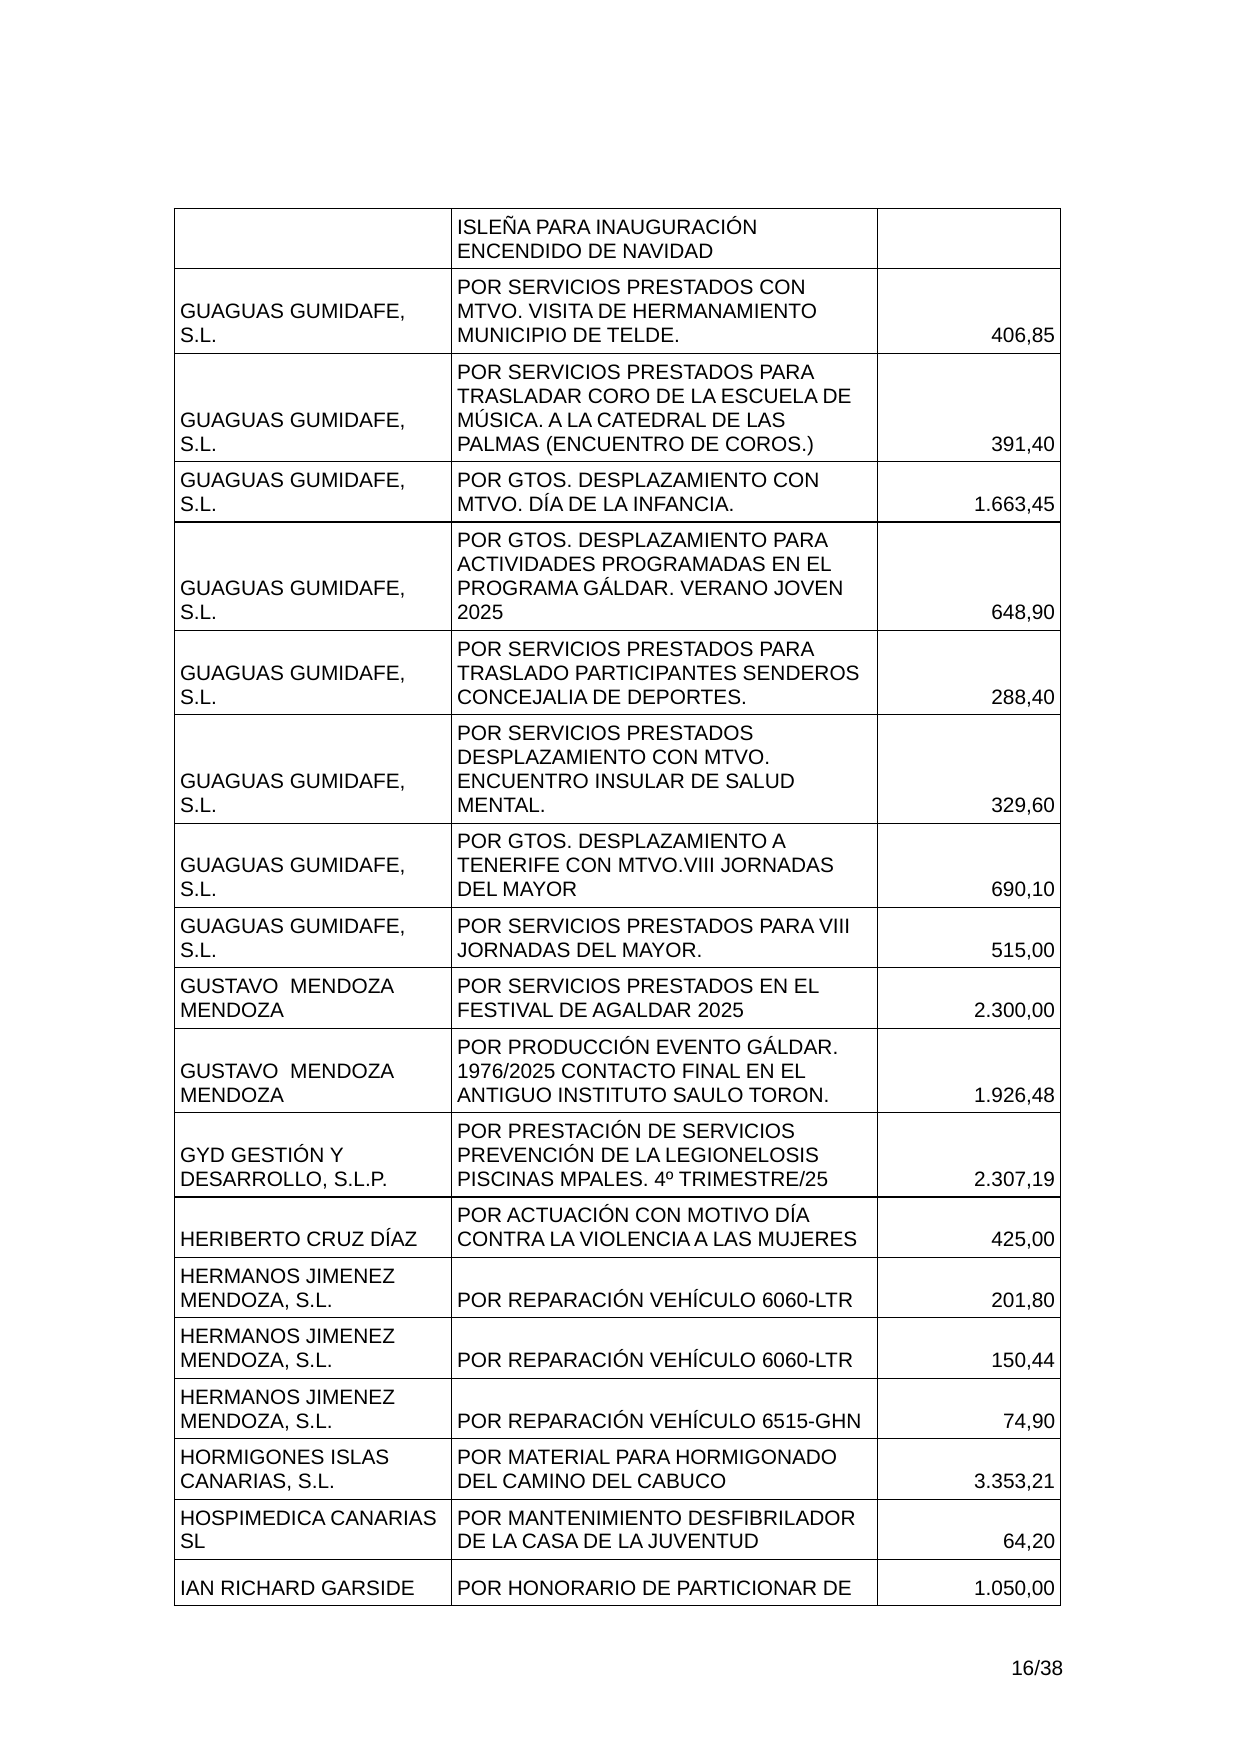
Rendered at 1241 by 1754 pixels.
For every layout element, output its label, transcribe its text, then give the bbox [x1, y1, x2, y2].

table_cell POR GTOS. DESPLAZAMIENTO CON MTVO. DÍA DE LA INFANCIA. [452, 462, 877, 521]
table_cell GUSTAVO MENDOZA MENDOZA [175, 1029, 451, 1112]
table_cell 1.050,00 [878, 1560, 1060, 1605]
table_cell GUAGUAS GUMIDAFE, S.L. [175, 269, 451, 353]
table_cell POR MANTENIMIENTO DESFIBRILADOR DE LA CASA DE LA JUVENTUD [452, 1500, 877, 1559]
table_cell POR REPARACIÓN VEHÍCULO 6060-LTR [452, 1258, 877, 1317]
table_cell POR REPARACIÓN VEHÍCULO 6515-GHN [452, 1379, 877, 1438]
table_cell GUAGUAS GUMIDAFE, S.L. [175, 715, 451, 822]
table_cell 2.300,00 [878, 968, 1060, 1028]
table_cell 1.926,48 [878, 1029, 1060, 1112]
table_cell GUSTAVO MENDOZA MENDOZA [175, 968, 451, 1028]
table_cell GUAGUAS GUMIDAFE, S.L. [175, 908, 451, 967]
table_cell POR SERVICIOS PRESTADOS PARA VIII JORNADAS DEL MAYOR. [452, 908, 877, 967]
table_cell POR HONORARIO DE PARTICIONAR DE [452, 1560, 877, 1605]
table_cell 648,90 [878, 523, 1060, 630]
table_cell 690,10 [878, 824, 1060, 907]
table_cell 201,80 [878, 1258, 1060, 1317]
table_cell HERMANOS JIMENEZ MENDOZA, S.L. [175, 1258, 451, 1317]
table_cell POR ACTUACIÓN CON MOTIVO DÍA CONTRA LA VIOLENCIA A LAS MUJERES [452, 1198, 877, 1257]
table_cell POR REPARACIÓN VEHÍCULO 6060-LTR [452, 1318, 877, 1378]
table_cell 425,00 [878, 1198, 1060, 1257]
table_cell [878, 209, 1060, 268]
table_cell HERIBERTO CRUZ DÍAZ [175, 1198, 451, 1257]
table_cell POR PRODUCCIÓN EVENTO GÁLDAR. 1976/2025 CONTACTO FINAL EN EL ANTIGUO INSTITUTO SAULO TORON. [452, 1029, 877, 1112]
table_cell POR SERVICIOS PRESTADOS EN EL FESTIVAL DE AGALDAR 2025 [452, 968, 877, 1028]
table_cell GUAGUAS GUMIDAFE, S.L. [175, 631, 451, 714]
table_cell ISLEÑA PARA INAUGURACIÓN ENCENDIDO DE NAVIDAD [452, 209, 877, 268]
table_cell 74,90 [878, 1379, 1060, 1438]
table_cell POR GTOS. DESPLAZAMIENTO A TENERIFE CON MTVO.VIII JORNADAS DEL MAYOR [452, 824, 877, 907]
table_cell HERMANOS JIMENEZ MENDOZA, S.L. [175, 1379, 451, 1438]
table_cell POR SERVICIOS PRESTADOS DESPLAZAMIENTO CON MTVO. ENCUENTRO INSULAR DE SALUD MENTAL. [452, 715, 877, 822]
table_cell HORMIGONES ISLAS CANARIAS, S.L. [175, 1439, 451, 1498]
table_cell 406,85 [878, 269, 1060, 353]
table_cell POR SERVICIOS PRESTADOS CON MTVO. VISITA DE HERMANAMIENTO MUNICIPIO DE TELDE. [452, 269, 877, 353]
table_cell 1.663,45 [878, 462, 1060, 521]
table_cell 64,20 [878, 1500, 1060, 1559]
table_cell 3.353,21 [878, 1439, 1060, 1498]
table_cell HOSPIMEDICA CANARIAS SL [175, 1500, 451, 1559]
table_cell HERMANOS JIMENEZ MENDOZA, S.L. [175, 1318, 451, 1378]
table_cell 329,60 [878, 715, 1060, 822]
table_cell GUAGUAS GUMIDAFE, S.L. [175, 462, 451, 521]
table_cell 2.307,19 [878, 1113, 1060, 1196]
table_cell 391,40 [878, 354, 1060, 461]
table_cell 288,40 [878, 631, 1060, 714]
table_cell GUAGUAS GUMIDAFE, S.L. [175, 354, 451, 461]
table_cell GUAGUAS GUMIDAFE, S.L. [175, 824, 451, 907]
table_cell POR GTOS. DESPLAZAMIENTO PARA ACTIVIDADES PROGRAMADAS EN EL PROGRAMA GÁLDAR. VERANO JOVEN 2025 [452, 523, 877, 630]
table_cell 515,00 [878, 908, 1060, 967]
table_cell GUAGUAS GUMIDAFE, S.L. [175, 523, 451, 630]
table_cell 150,44 [878, 1318, 1060, 1378]
table_cell GYD GESTIÓN Y DESARROLLO, S.L.P. [175, 1113, 451, 1196]
table_cell POR SERVICIOS PRESTADOS PARA TRASLADAR CORO DE LA ESCUELA DE MÚSICA. A LA CATEDRAL DE LAS PALMAS (ENCUENTRO DE COROS.) [452, 354, 877, 461]
table_cell [175, 209, 451, 268]
table_cell POR SERVICIOS PRESTADOS PARA TRASLADO PARTICIPANTES SENDEROS CONCEJALIA DE DEPORTES. [452, 631, 877, 714]
table_cell POR PRESTACIÓN DE SERVICIOS PREVENCIÓN DE LA LEGIONELOSIS PISCINAS MPALES. 4º TRIMESTRE/25 [452, 1113, 877, 1196]
table_cell POR MATERIAL PARA HORMIGONADO DEL CAMINO DEL CABUCO [452, 1439, 877, 1498]
table_cell IAN RICHARD GARSIDE [175, 1560, 451, 1605]
